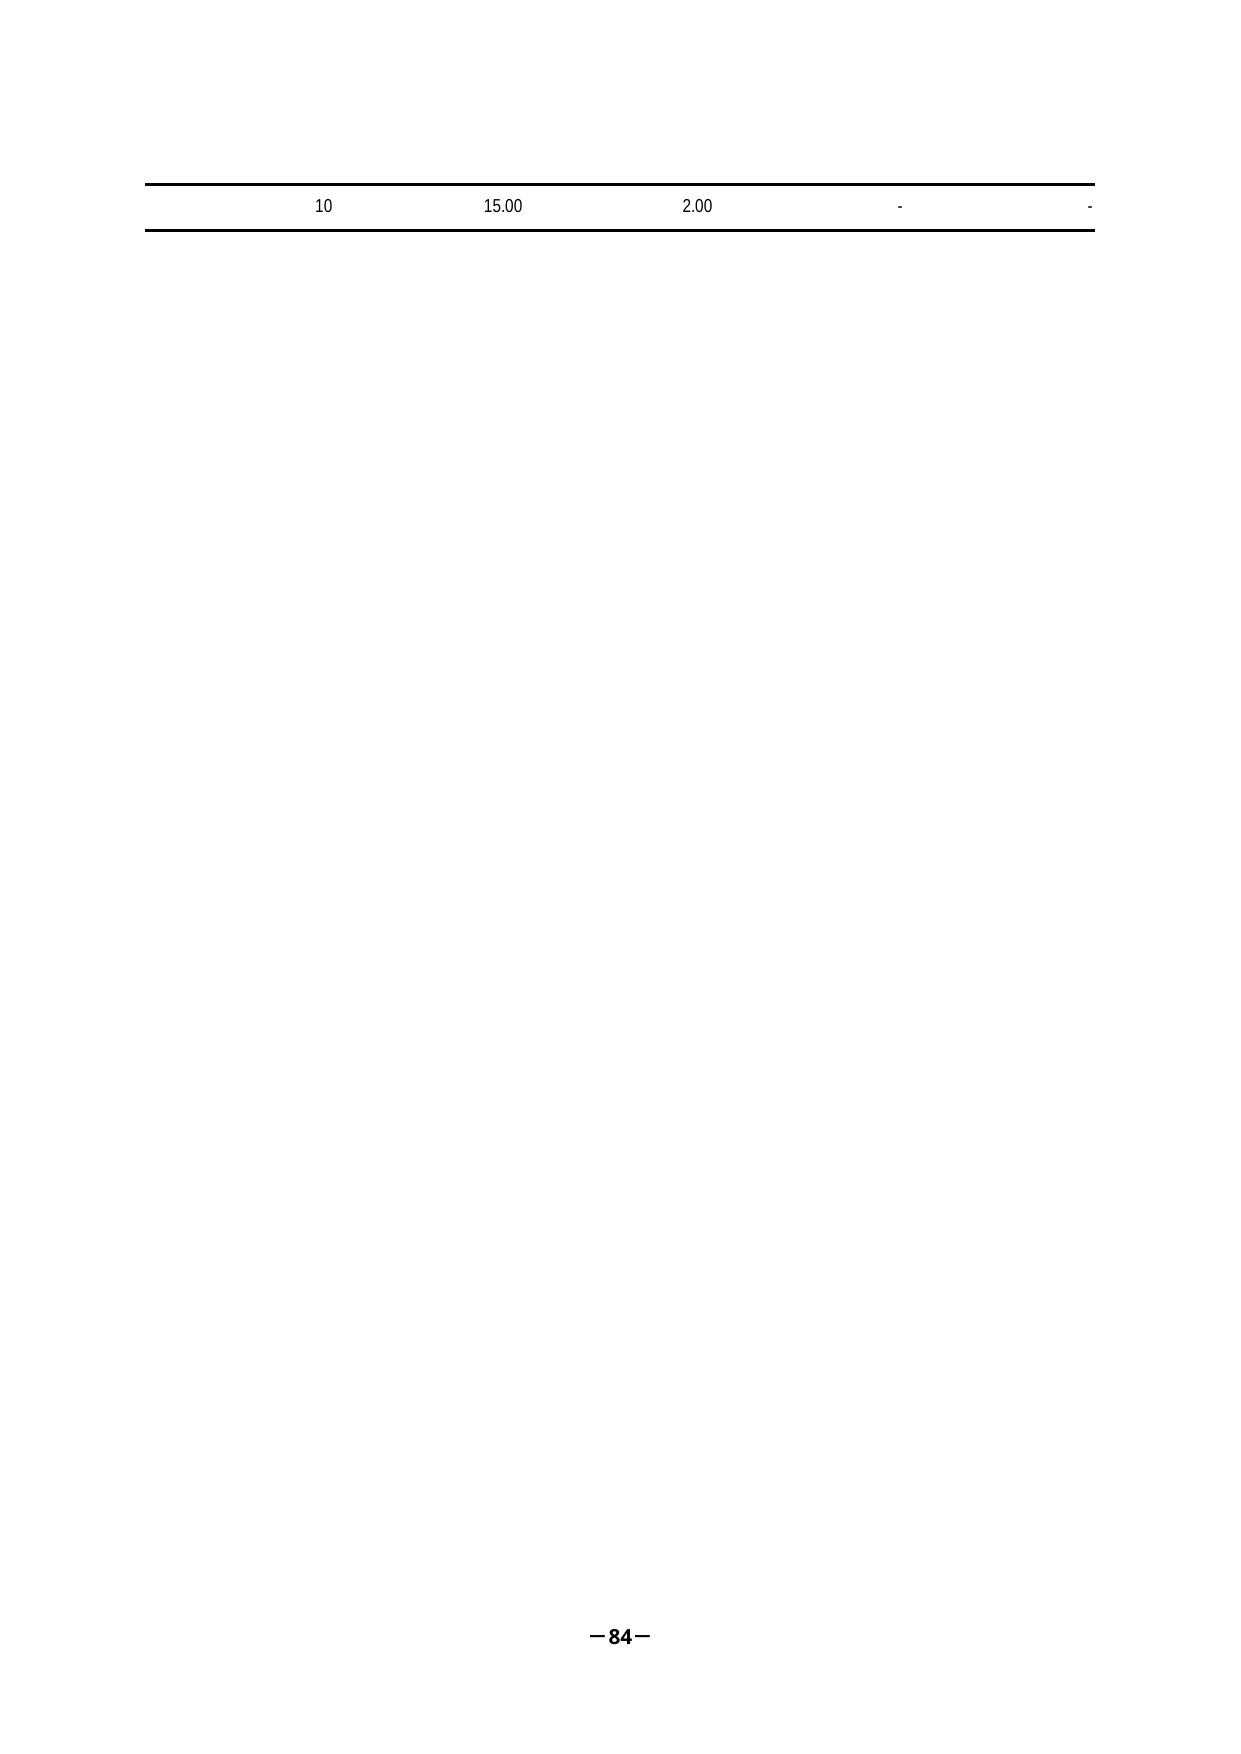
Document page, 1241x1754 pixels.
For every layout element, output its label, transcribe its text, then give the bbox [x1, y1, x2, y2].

table_cell 2.00 [525, 186, 715, 229]
table_cell 15.00 [335, 186, 525, 229]
table_cell - [715, 186, 905, 229]
table_cell - [905, 186, 1095, 229]
table_cell 10 [145, 186, 335, 229]
